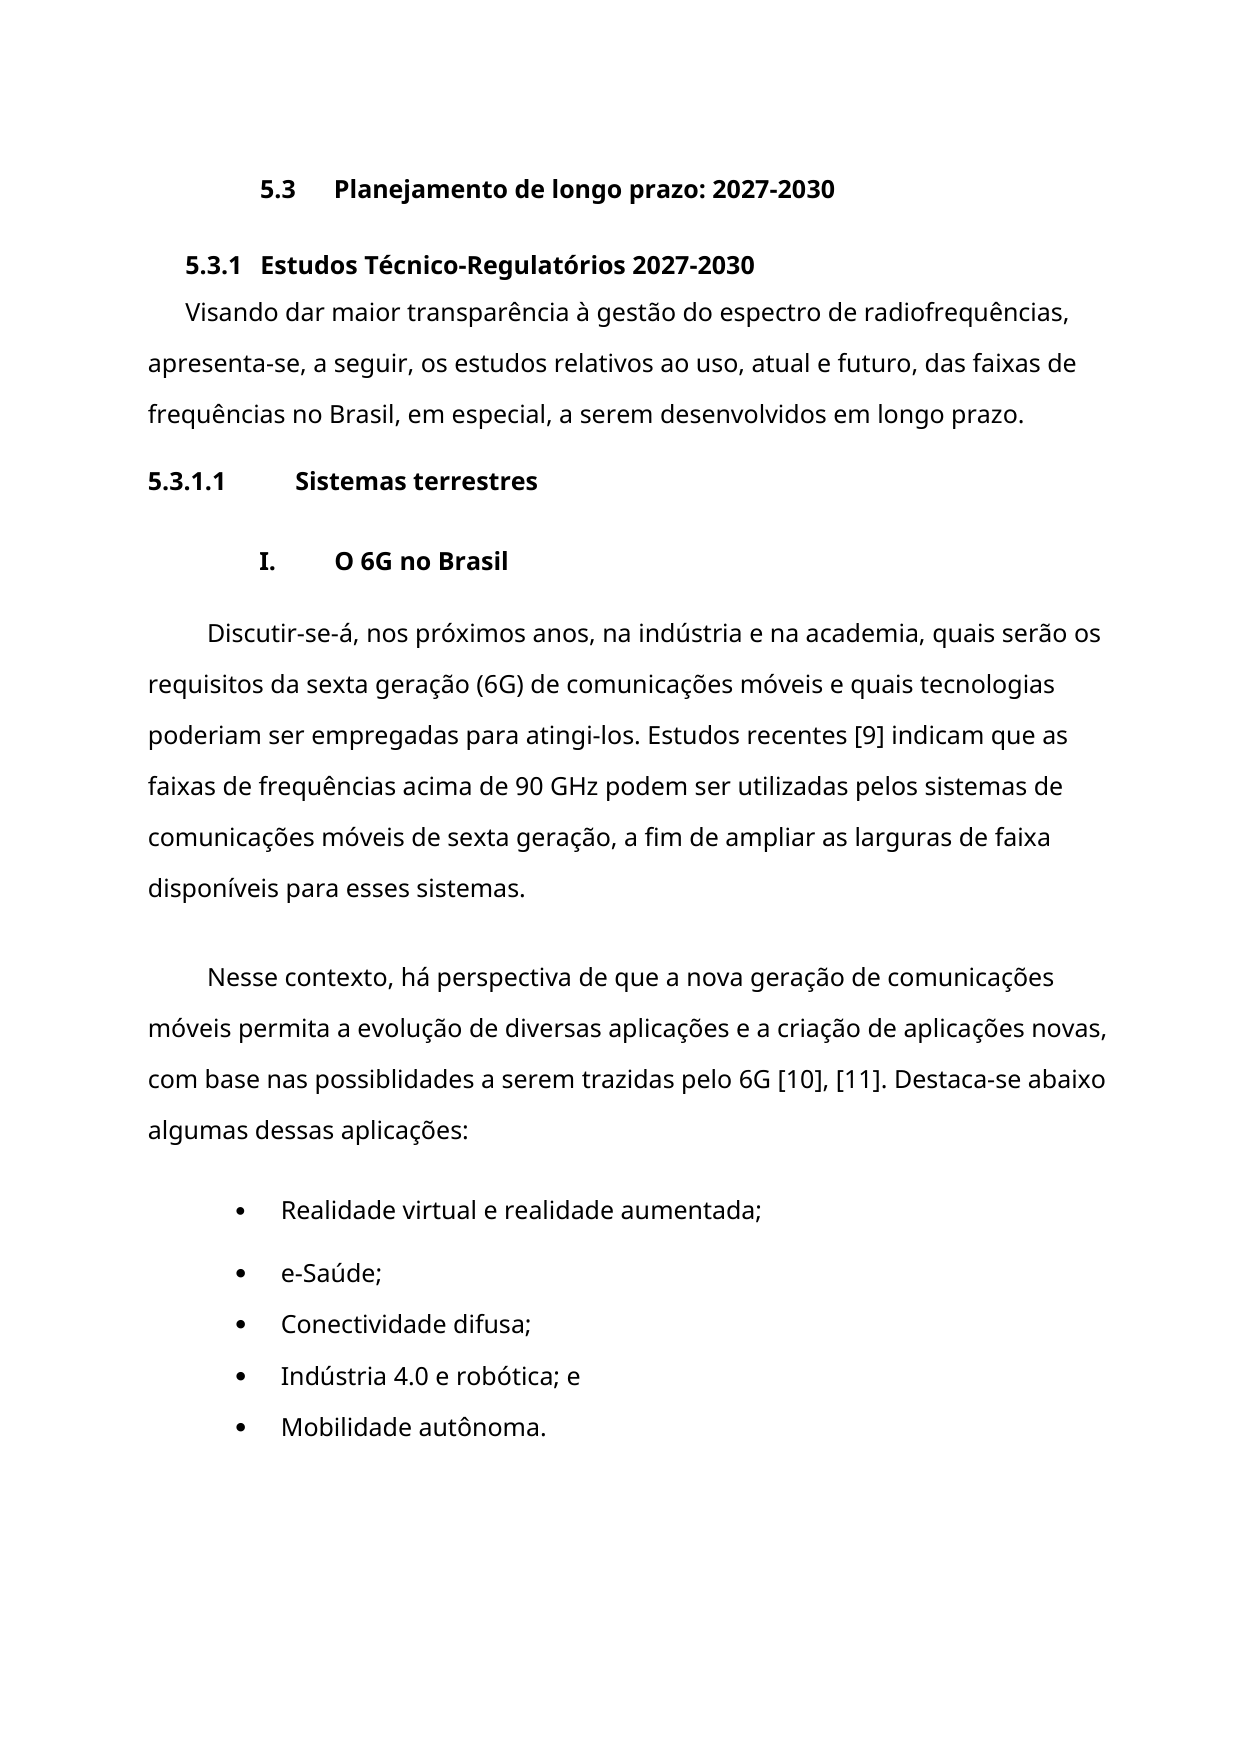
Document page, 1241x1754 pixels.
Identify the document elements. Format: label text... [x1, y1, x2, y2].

list Mobilidade autônoma. [207, 1409, 1122, 1443]
list Planejamento de longo prazo: 2027-2030 [260, 172, 1122, 206]
text Visando dar maior transparência à gestão do espectro de radiofrequências, apresenta-se, a seguir, os estudos relativos ao uso, atual e futuro, das faixas de frequências no Brasil, em especial, a serem desenvolvidos em longo prazo. [148, 294, 1122, 430]
list Realidade virtual e realidade aumentada; [207, 1192, 1122, 1227]
subtitle O 6G no Brasil [259, 544, 1122, 578]
subtitle 5.3.1.1 Sistemas terrestres [148, 464, 1122, 498]
text Discutir-se-á, nos próximos anos, na indústria e na academia, quais serão os requisitos da sexta geração (6G) de comunicações móveis e quais tecnologias poderiam ser empregadas para atingi-los. Estudos recentes [9] indicam que as faixas de frequências acima de 90 GHz podem ser utilizadas pelos sistemas de comunicações móveis de sexta geração, a fim de ampliar as larguras de faixa disponíveis para esses sistemas. [148, 615, 1110, 905]
list Conectividade difusa; [207, 1307, 1122, 1341]
list Estudos Técnico-Regulatórios 2027-2030 [185, 248, 1122, 282]
text Nesse contexto, há perspectiva de que a nova geração de comunicações móveis permita a evolução de diversas aplicações e a criação de aplicações novas, com base nas possiblidades a serem trazidas pelo 6G [10], [11]. Destaca-se abaixo algumas dessas aplicações: [148, 959, 1110, 1146]
list Indústria 4.0 e robótica; e [207, 1358, 1122, 1392]
list e-Saúde; [207, 1256, 1122, 1290]
